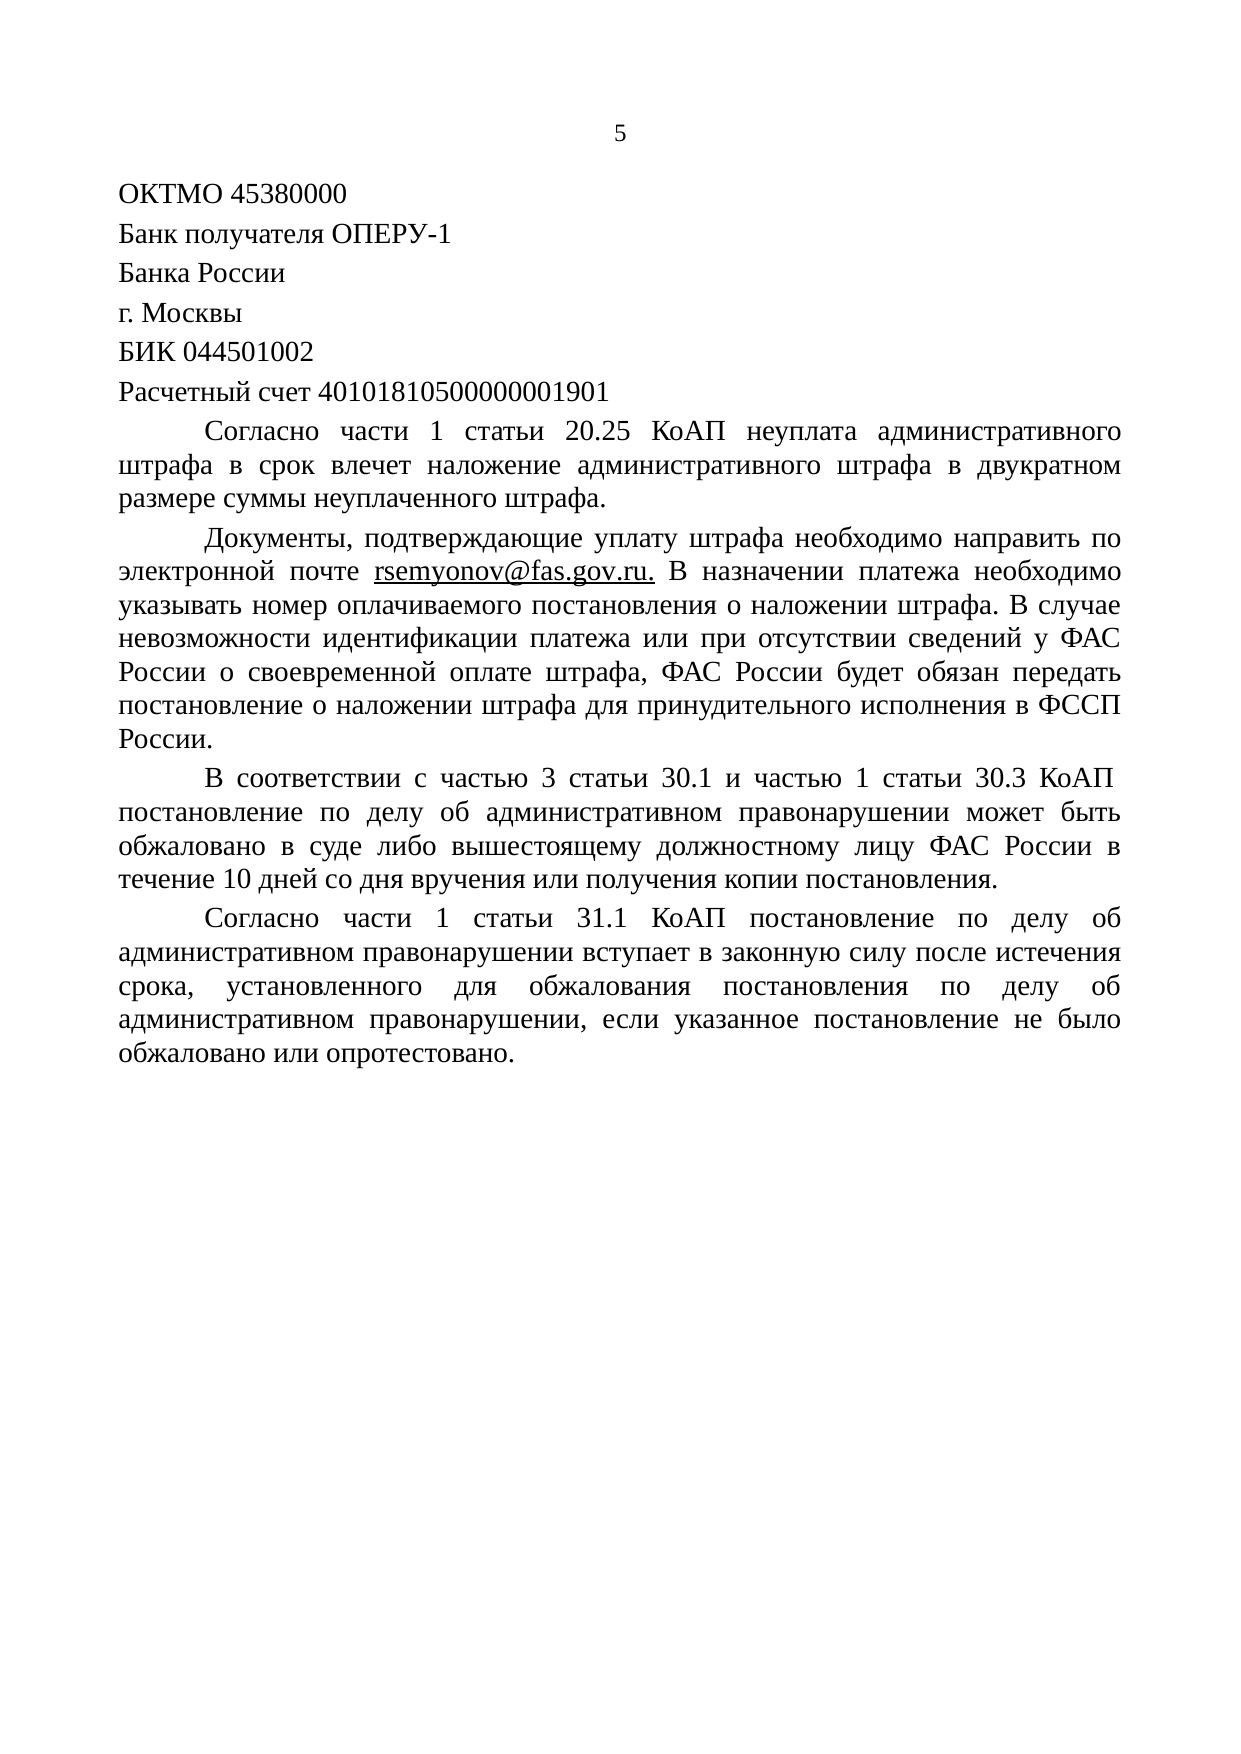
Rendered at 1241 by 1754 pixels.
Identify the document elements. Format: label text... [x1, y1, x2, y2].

text ОКТМО 45380000 [118, 176, 1122, 210]
text Банка России [118, 255, 1122, 289]
text БИК 044501002 [118, 334, 1122, 368]
text Согласно части 1 статьи 31.1 КоАП постановление по делу об административном правонарушении вступает в законную силу после истечения срока, установленного для обжалования постановления по делу об административном правонарушении, если указанное постановление не было обжаловано или опротестовано. [118, 901, 1122, 1068]
text Расчетный счет 40101810500000001901 [118, 374, 1122, 407]
text В соответствии с частью 3 статьи 30.1 и частью 1 статьи 30.3 КоАП постановление по делу об административном правонарушении может быть обжаловано в суде либо вышестоящему должностному лицу ФАС России в течение 10 дней со дня вручения или получения копии постановления. [118, 761, 1122, 895]
text Банк получателя ОПЕРУ-1 [118, 216, 1122, 249]
text г. Москвы [118, 295, 1122, 328]
text Документы, подтверждающие уплату штрафа необходимо направить по электронной почте rsemyonov@fas.gov.ru. В назначении платежа необходимо указывать номер оплачиваемого постановления о наложении штрафа. В случае невозможности идентификации платежа или при отсутствии сведений у ФАС России о своевременной оплате штрафа, ФАС России будет обязан передать постановление о наложении штрафа для принудительного исполнения в ФССП России. [118, 520, 1122, 754]
text Согласно части 1 статьи 20.25 КоАП неуплата административного штрафа в срок влечет наложение административного штрафа в двукратном размере суммы неуплаченного штрафа. [118, 413, 1122, 514]
